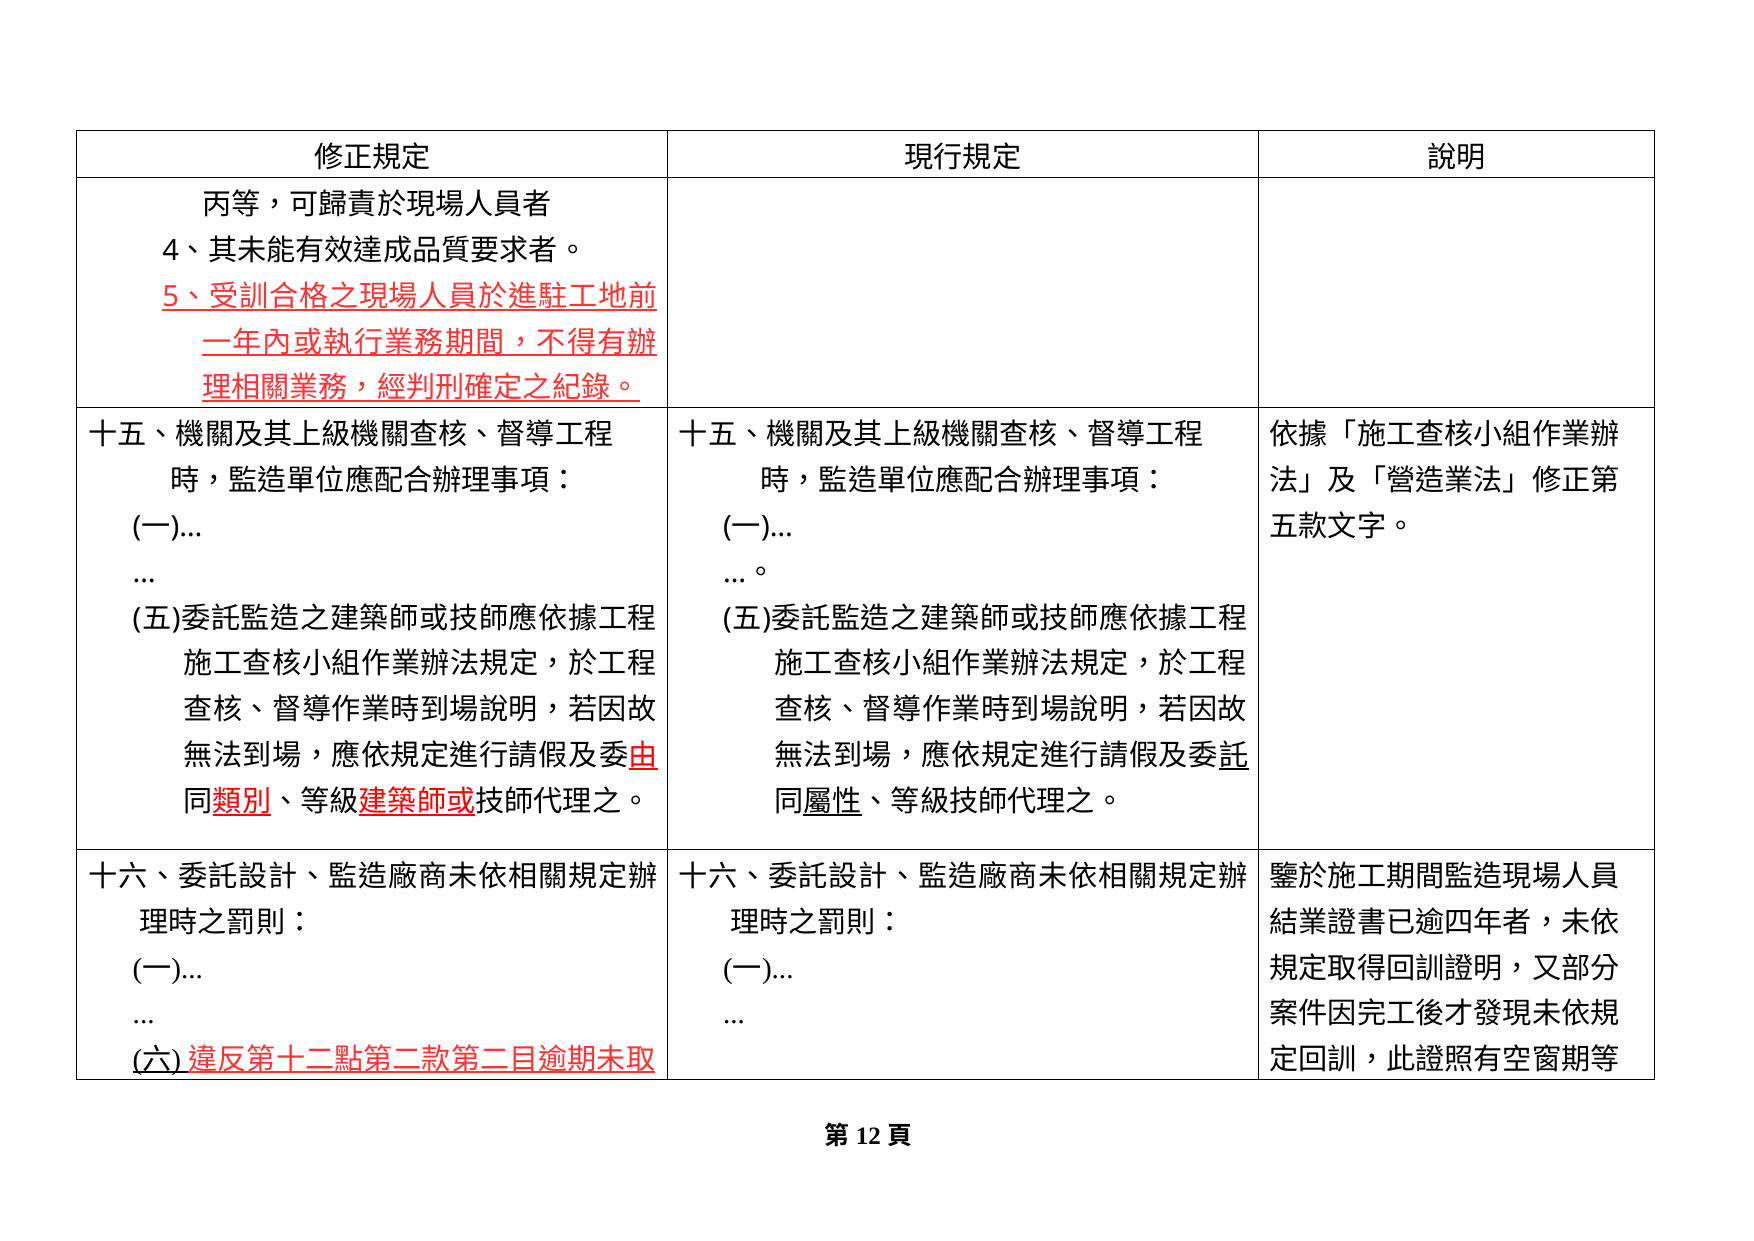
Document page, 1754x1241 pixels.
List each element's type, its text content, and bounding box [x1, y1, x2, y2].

table_cell 丙等，可歸責於現場人員者 4、其未能有效達成品質要求者。 5、受訓合格之現場人員於進駐工地前一年內或執行業務期間，不得有辦理相關業務，經判刑確定之紀錄。 [77, 178, 667, 407]
table_cell 鑒於施工期間監造現場人員結業證書已逾四年者，未依規定取得回訓證明，又部分案件因完工後才發現未依規定回訓，此證照有空窗期等 [1259, 850, 1654, 1079]
table_cell [668, 178, 1258, 407]
table_cell 十六、委託設計、監造廠商未依相關規定辦理時之罰則： (一)... ... [668, 850, 1258, 1079]
table_header 修正規定 [77, 131, 667, 177]
table_header 說明 [1259, 131, 1654, 177]
table_cell 依據「施工查核小組作業辦法」及「營造業法」修正第五款文字。 [1259, 408, 1654, 849]
table_header 現行規定 [668, 131, 1258, 177]
table_cell 十五、機關及其上級機關查核、督導工程時，監造單位應配合辦理事項： (一)… … (五)委託監造之建築師或技師應依據工程施工查核小組作業辦法規定，於工程查核、督導作業時到場說明，若因故無法到場，應依規定進行請假及委由同類別、等級建築師或技師代理之。 [77, 408, 667, 849]
table_cell [1259, 178, 1654, 407]
table_cell 十六、委託設計、監造廠商未依相關規定辦理時之罰則： (一)... ... (六) 違反第十二點第二款第二目逾期未取 [77, 850, 667, 1079]
table_cell 十五、機關及其上級機關查核、督導工程時，監造單位應配合辦理事項： (一)… …。 (五)委託監造之建築師或技師應依據工程施工查核小組作業辦法規定，於工程查核、督導作業時到場說明，若因故無法到場，應依規定進行請假及委託同屬性、等級技師代理之。 [668, 408, 1258, 849]
